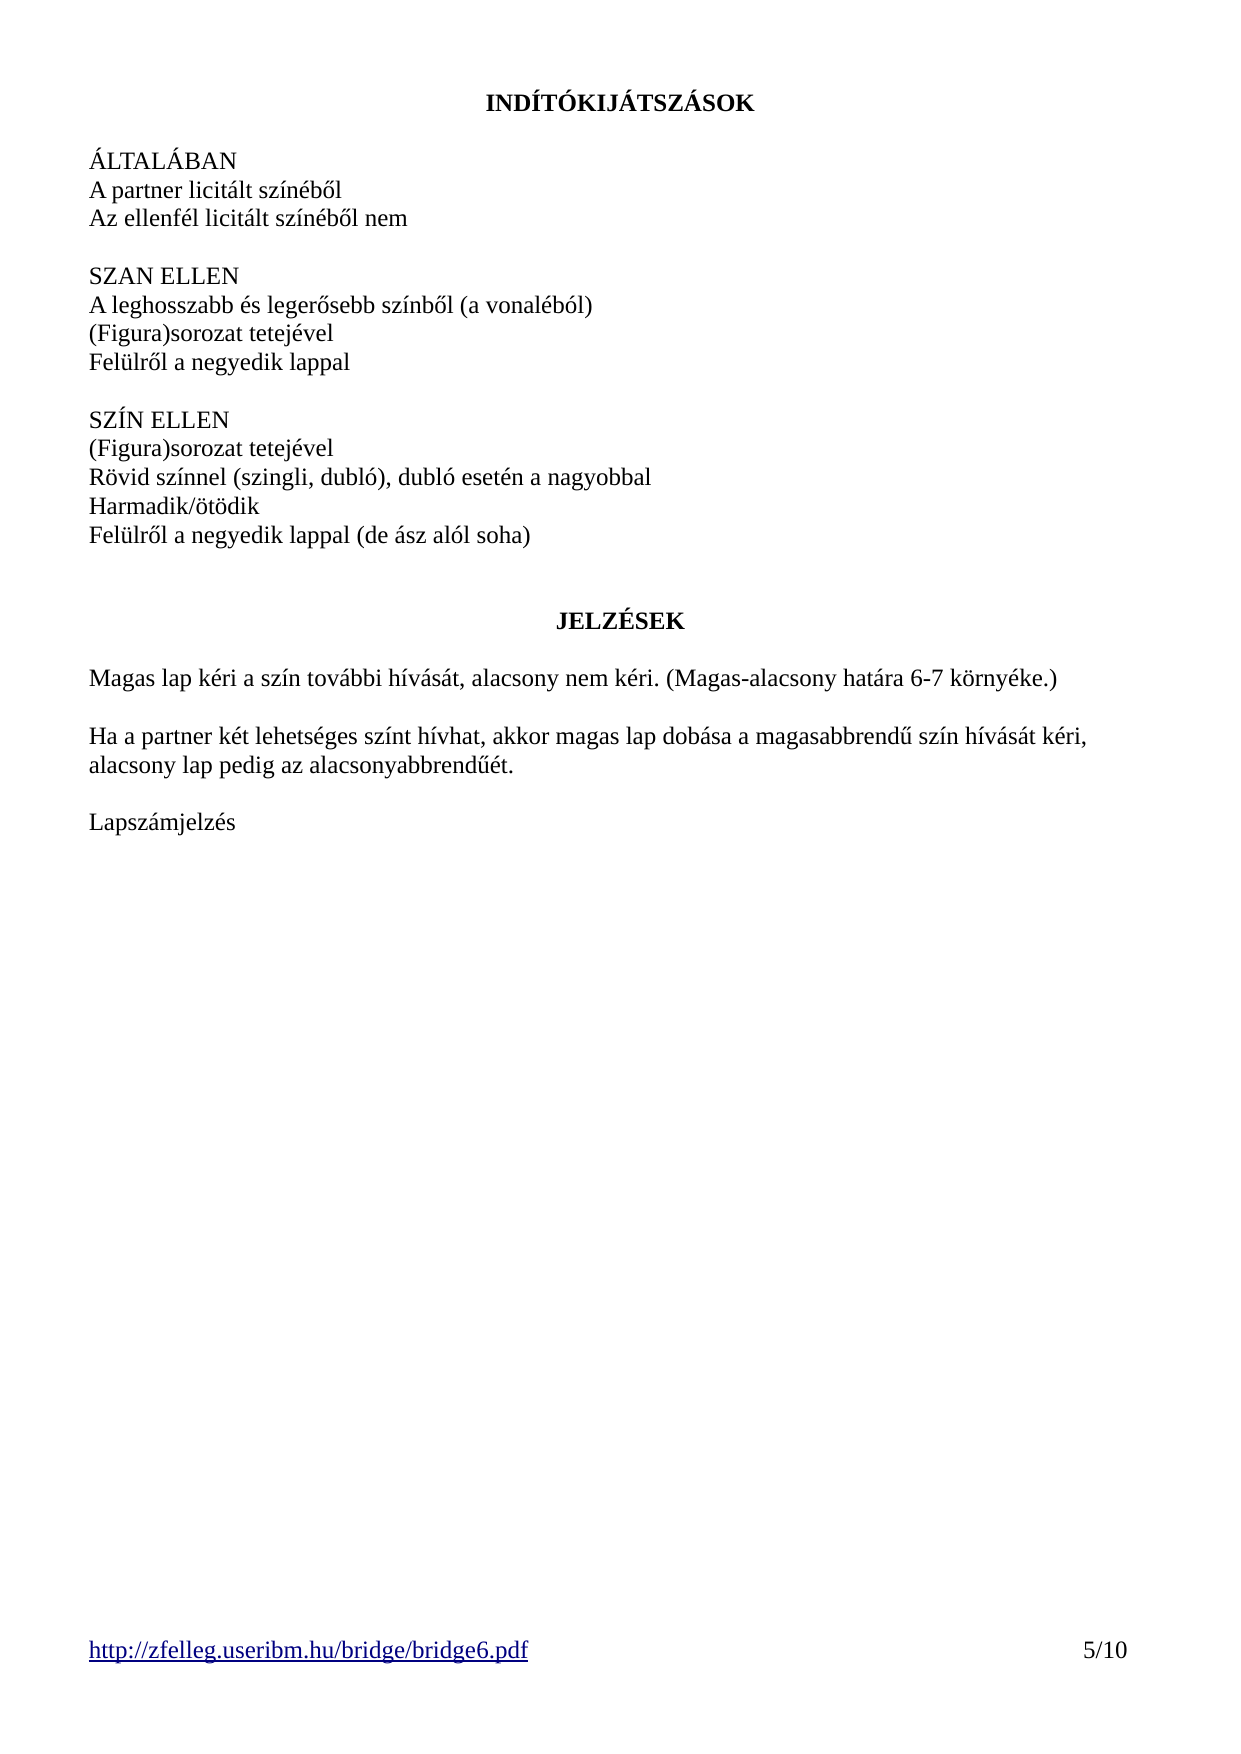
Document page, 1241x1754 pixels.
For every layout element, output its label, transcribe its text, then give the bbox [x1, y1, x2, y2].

text SZAN ELLEN [88, 261, 1152, 290]
text Felülről a negyedik lappal [88, 347, 1152, 376]
text SZÍN ELLEN [88, 405, 1152, 433]
text ÁLTALÁBAN [88, 146, 1152, 175]
text (Figura)sorozat tetejével [88, 318, 1152, 347]
text Felülről a negyedik lappal (de ász alól soha) [88, 520, 1152, 548]
text Magas lap kéri a szín további hívását, alacsony nem kéri. (Magas-alacsony határa 6-7 környéke.) [88, 663, 1152, 692]
text A leghosszabb és legerősebb színből (a vonaléból) [88, 290, 1152, 318]
text Ha a partner két lehetséges színt hívhat, akkor magas lap dobása a magasabbrendű szín hívását kéri, alacsony lap pedig az alacsonyabbrendűét. [88, 721, 1152, 778]
text Harmadik/ötödik [88, 491, 1152, 520]
text A partner licitált színéből [88, 175, 1152, 203]
text (Figura)sorozat tetejével [88, 433, 1152, 462]
text JELZÉSEK [88, 606, 1152, 635]
text INDÍTÓKIJÁTSZÁSOK [88, 88, 1152, 117]
text Az ellenfél licitált színéből nem [88, 203, 1152, 232]
text Rövid színnel (szingli, dubló), dubló esetén a nagyobbal [88, 462, 1152, 491]
text Lapszámjelzés [88, 807, 1152, 836]
